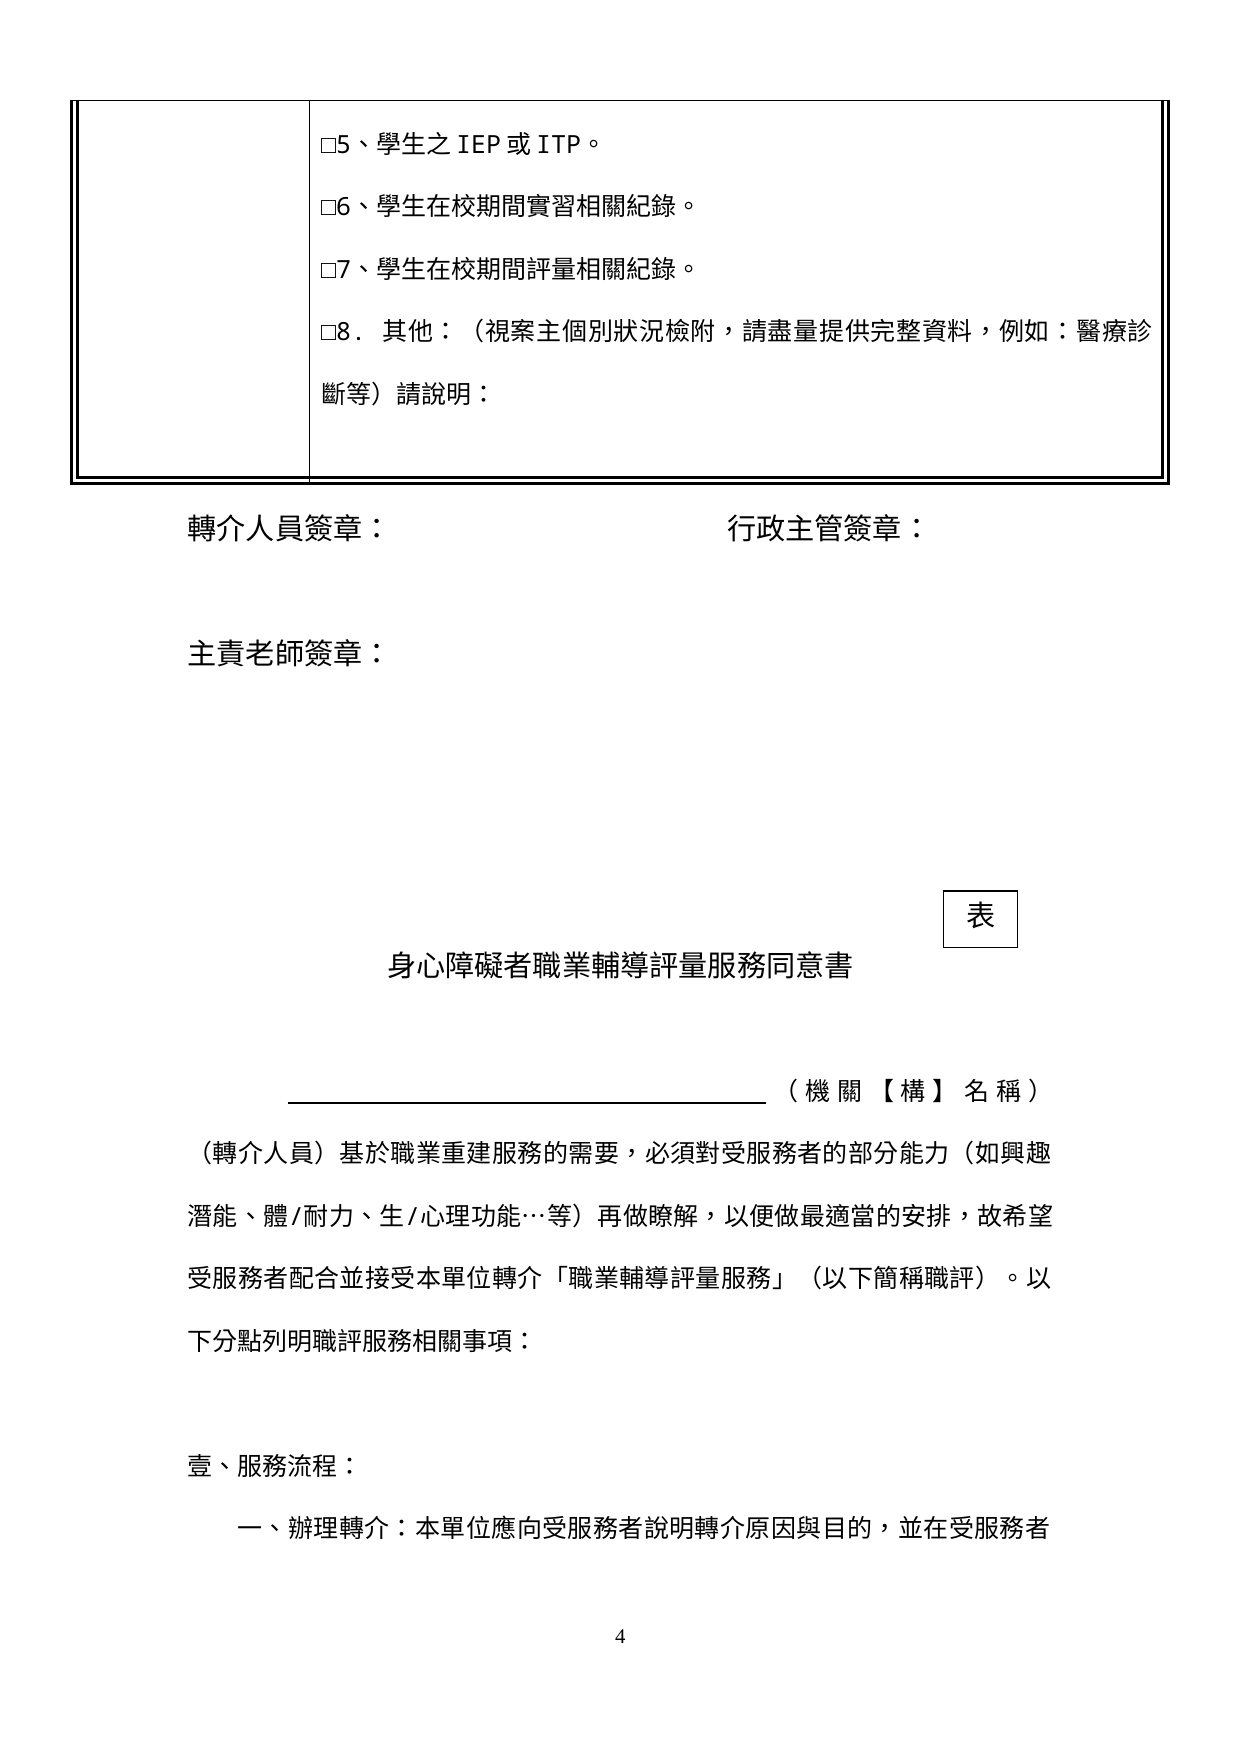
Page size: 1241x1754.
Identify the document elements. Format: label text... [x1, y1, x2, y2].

text 表2 [959, 899, 1002, 939]
text 身心障礙者職業輔導評量服務同意書 [187, 922, 1053, 985]
text 主責老師簽章： [187, 610, 1053, 672]
table_cell [79, 101, 309, 476]
text 轉介人員簽章： 行政主管簽章： [187, 485, 1053, 547]
table_cell □5、學生之IEP或ITP。 □6、學生在校期間實習相關紀錄。 □7、學生在校期間評量相關紀錄。 □8. 其他：（視案主個別狀況檢附，請盡量提供完整資料，例如：醫療診斷等）請說明： [310, 101, 1161, 476]
text （機關【構】名稱） （轉介人員）基於職業重建服務的需要，必須對受服務者的部分能力（如興趣、潛能、體/耐力、生/心理功能…等）再做瞭解，以便做最適當的安排，故希望受服務者配合並接受本單位轉介「職業輔導評量服務」（以下簡稱職評）。以下分點列明職評服務相關事項： [187, 1047, 1053, 1360]
text 身心障礙者職業輔導評量服務同意書 [944, 892, 1017, 947]
text 一、辦理轉介：本單位應向受服務者說明轉介原因與目的，並在受服務者 [237, 1485, 1053, 1547]
text 壹、服務流程： [187, 1422, 1053, 1485]
